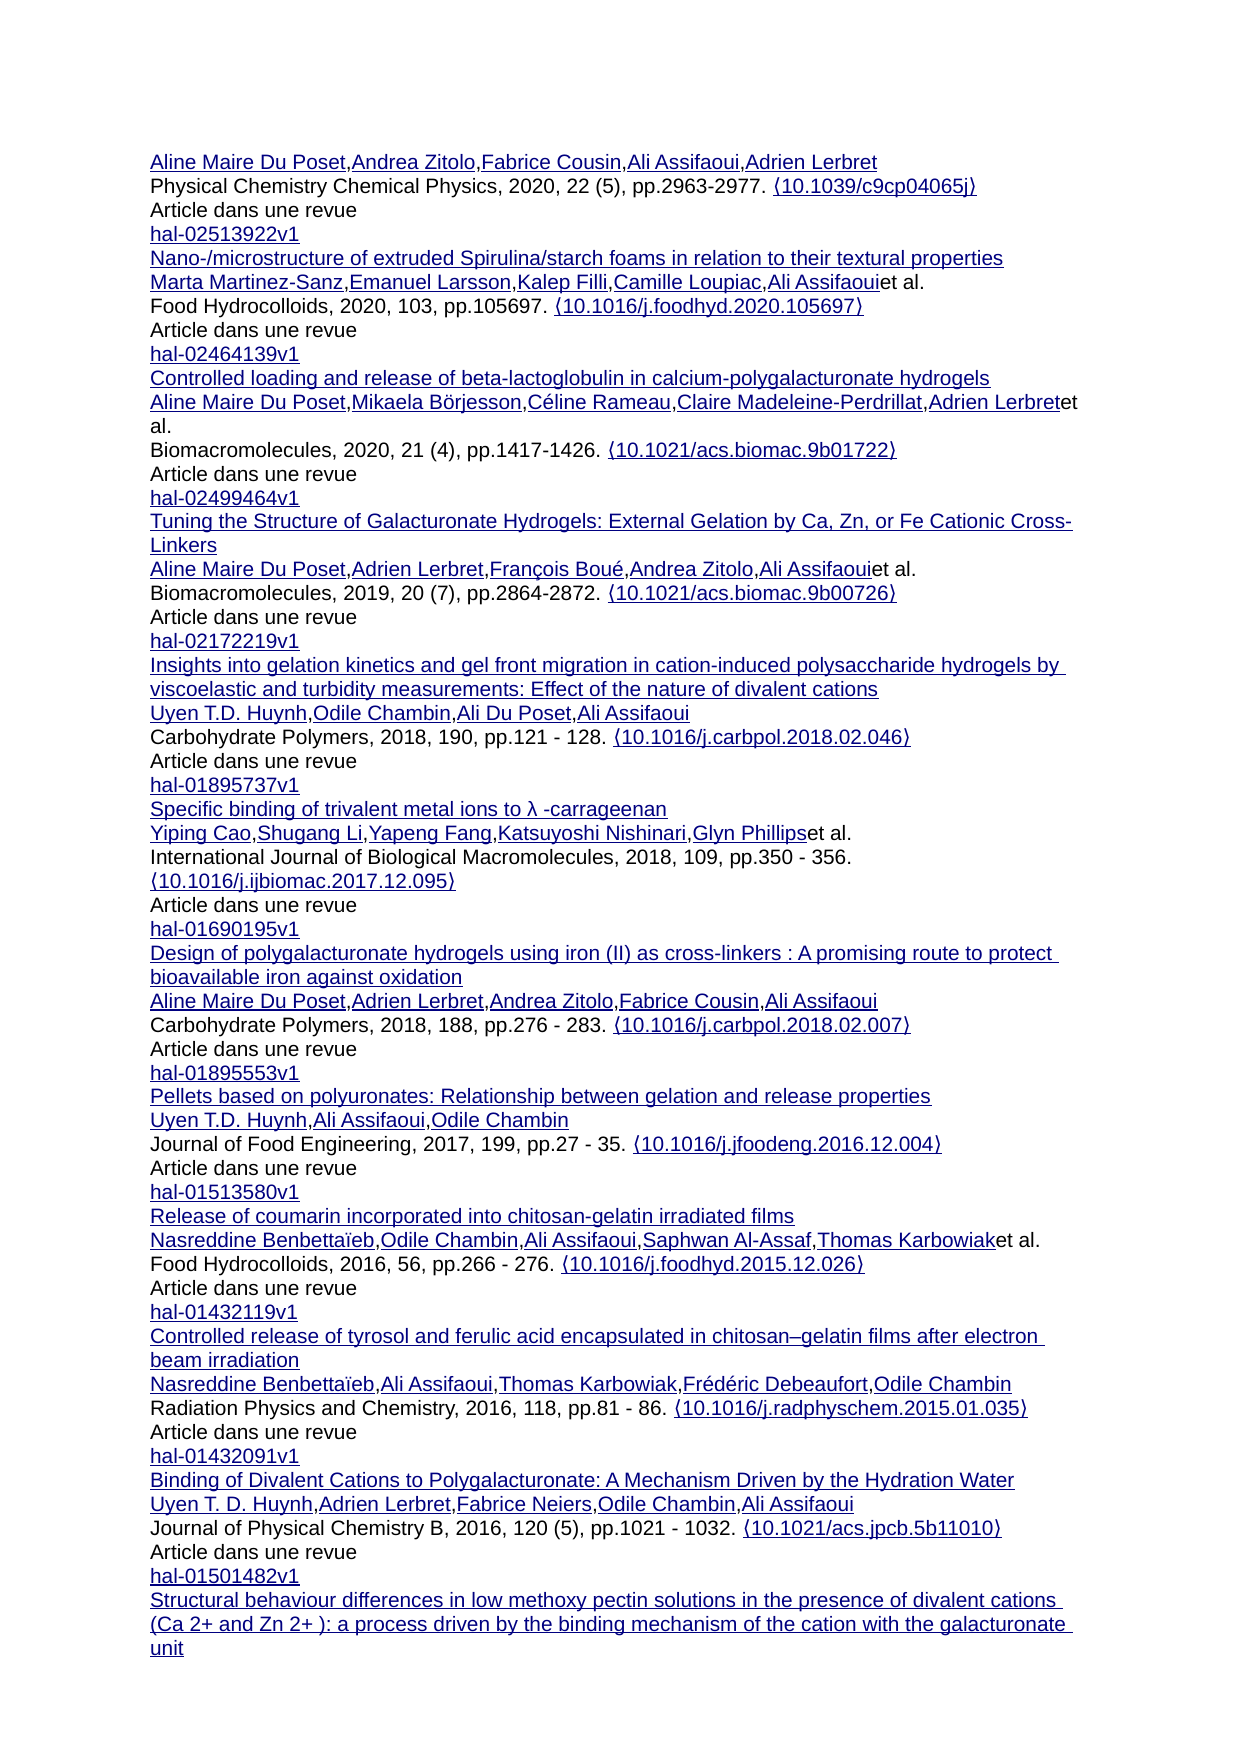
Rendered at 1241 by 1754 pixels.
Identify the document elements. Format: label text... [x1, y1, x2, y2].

table_cell Design of polygalacturonate hydrogels using iron (II) as cross-linkers : A promising route to protect bioavailable iron against oxidation Aline Maire Du Poset,Adrien Lerbret,Andrea Zitolo,Fabrice Cousin,Ali Assifaoui Carbohydrate Polymers, 2018, 188, pp.276 - 283. ⟨10.1016/j.carbpol.2018.02.007⟩ Article dans une revue hal-01895553v1 [150, 941, 1090, 1084]
table_cell Specific binding of trivalent metal ions to λ -carrageenan Yiping Cao,Shugang Li,Yapeng Fang,Katsuyoshi Nishinari,Glyn Phillipset al. International Journal of Biological Macromolecules, 2018, 109, pp.350 - 356. ⟨10.1016/j.ijbiomac.2017.12.095⟩ Article dans une revue hal-01690195v1 [150, 797, 1090, 941]
table_cell Nano-/microstructure of extruded Spirulina/starch foams in relation to their textural properties Marta Martinez-Sanz,Emanuel Larsson,Kalep Filli,Camille Loupiac,Ali Assifaouiet al. Food Hydrocolloids, 2020, 103, pp.105697. ⟨10.1016/j.foodhyd.2020.105697⟩ Article dans une revue hal-02464139v1 [150, 246, 1090, 366]
table_cell Pellets based on polyuronates: Relationship between gelation and release properties Uyen T.D. Huynh,Ali Assifaoui,Odile Chambin Journal of Food Engineering, 2017, 199, pp.27 - 35. ⟨10.1016/j.jfoodeng.2016.12.004⟩ Article dans une revue hal-01513580v1 [150, 1084, 1090, 1204]
table_cell Insights into gelation kinetics and gel front migration in cation-induced polysaccharide hydrogels by viscoelastic and turbidity measurements: Effect of the nature of divalent cations Uyen T.D. Huynh,Odile Chambin,Ali Du Poset,Ali Assifaoui Carbohydrate Polymers, 2018, 190, pp.121 - 128. ⟨10.1016/j.carbpol.2018.02.046⟩ Article dans une revue hal-01895737v1 [150, 653, 1090, 797]
table_cell Controlled release of tyrosol and ferulic acid encapsulated in chitosan–gelatin films after electron beam irradiation Nasreddine Benbettaïeb,Ali Assifaoui,Thomas Karbowiak,Frédéric Debeaufort,Odile Chambin Radiation Physics and Chemistry, 2016, 118, pp.81 - 86. ⟨10.1016/j.radphyschem.2015.01.035⟩ Article dans une revue hal-01432091v1 [150, 1324, 1090, 1468]
table_cell Aline Maire Du Poset,Andrea Zitolo,Fabrice Cousin,Ali Assifaoui,Adrien Lerbret Physical Chemistry Chemical Physics, 2020, 22 (5), pp.2963-2977. ⟨10.1039/c9cp04065j⟩ Article dans une revue hal-02513922v1 [150, 150, 1090, 246]
table_cell Binding of Divalent Cations to Polygalacturonate: A Mechanism Driven by the Hydration Water Uyen T. D. Huynh,Adrien Lerbret,Fabrice Neiers,Odile Chambin,Ali Assifaoui Journal of Physical Chemistry B, 2016, 120 (5), pp.1021 - 1032. ⟨10.1021/acs.jpcb.5b11010⟩ Article dans une revue hal-01501482v1 [150, 1468, 1090, 1587]
table_cell Tuning the Structure of Galacturonate Hydrogels: External Gelation by Ca, Zn, or Fe Cationic Cross-Linkers Aline Maire Du Poset,Adrien Lerbret,François Boué,Andrea Zitolo,Ali Assifaouiet al. Biomacromolecules, 2019, 20 (7), pp.2864-2872. ⟨10.1021/acs.biomac.9b00726⟩ Article dans une revue hal-02172219v1 [150, 509, 1090, 653]
table_cell Controlled loading and release of beta-lactoglobulin in calcium-polygalacturonate hydrogels Aline Maire Du Poset,Mikaela Börjesson,Céline Rameau,Claire Madeleine-Perdrillat,Adrien Lerbretet al. Biomacromolecules, 2020, 21 (4), pp.1417-1426. ⟨10.1021/acs.biomac.9b01722⟩ Article dans une revue hal-02499464v1 [150, 366, 1090, 509]
table_cell Structural behaviour differences in low methoxy pectin solutions in the presence of divalent cations (Ca 2+ and Zn 2+ ): a process driven by the binding mechanism of the cation with the galacturonate unit [150, 1588, 1090, 1659]
table_cell Release of coumarin incorporated into chitosan-gelatin irradiated films Nasreddine Benbettaïeb,Odile Chambin,Ali Assifaoui,Saphwan Al-Assaf,Thomas Karbowiaket al. Food Hydrocolloids, 2016, 56, pp.266 - 276. ⟨10.1016/j.foodhyd.2015.12.026⟩ Article dans une revue hal-01432119v1 [150, 1204, 1090, 1324]
